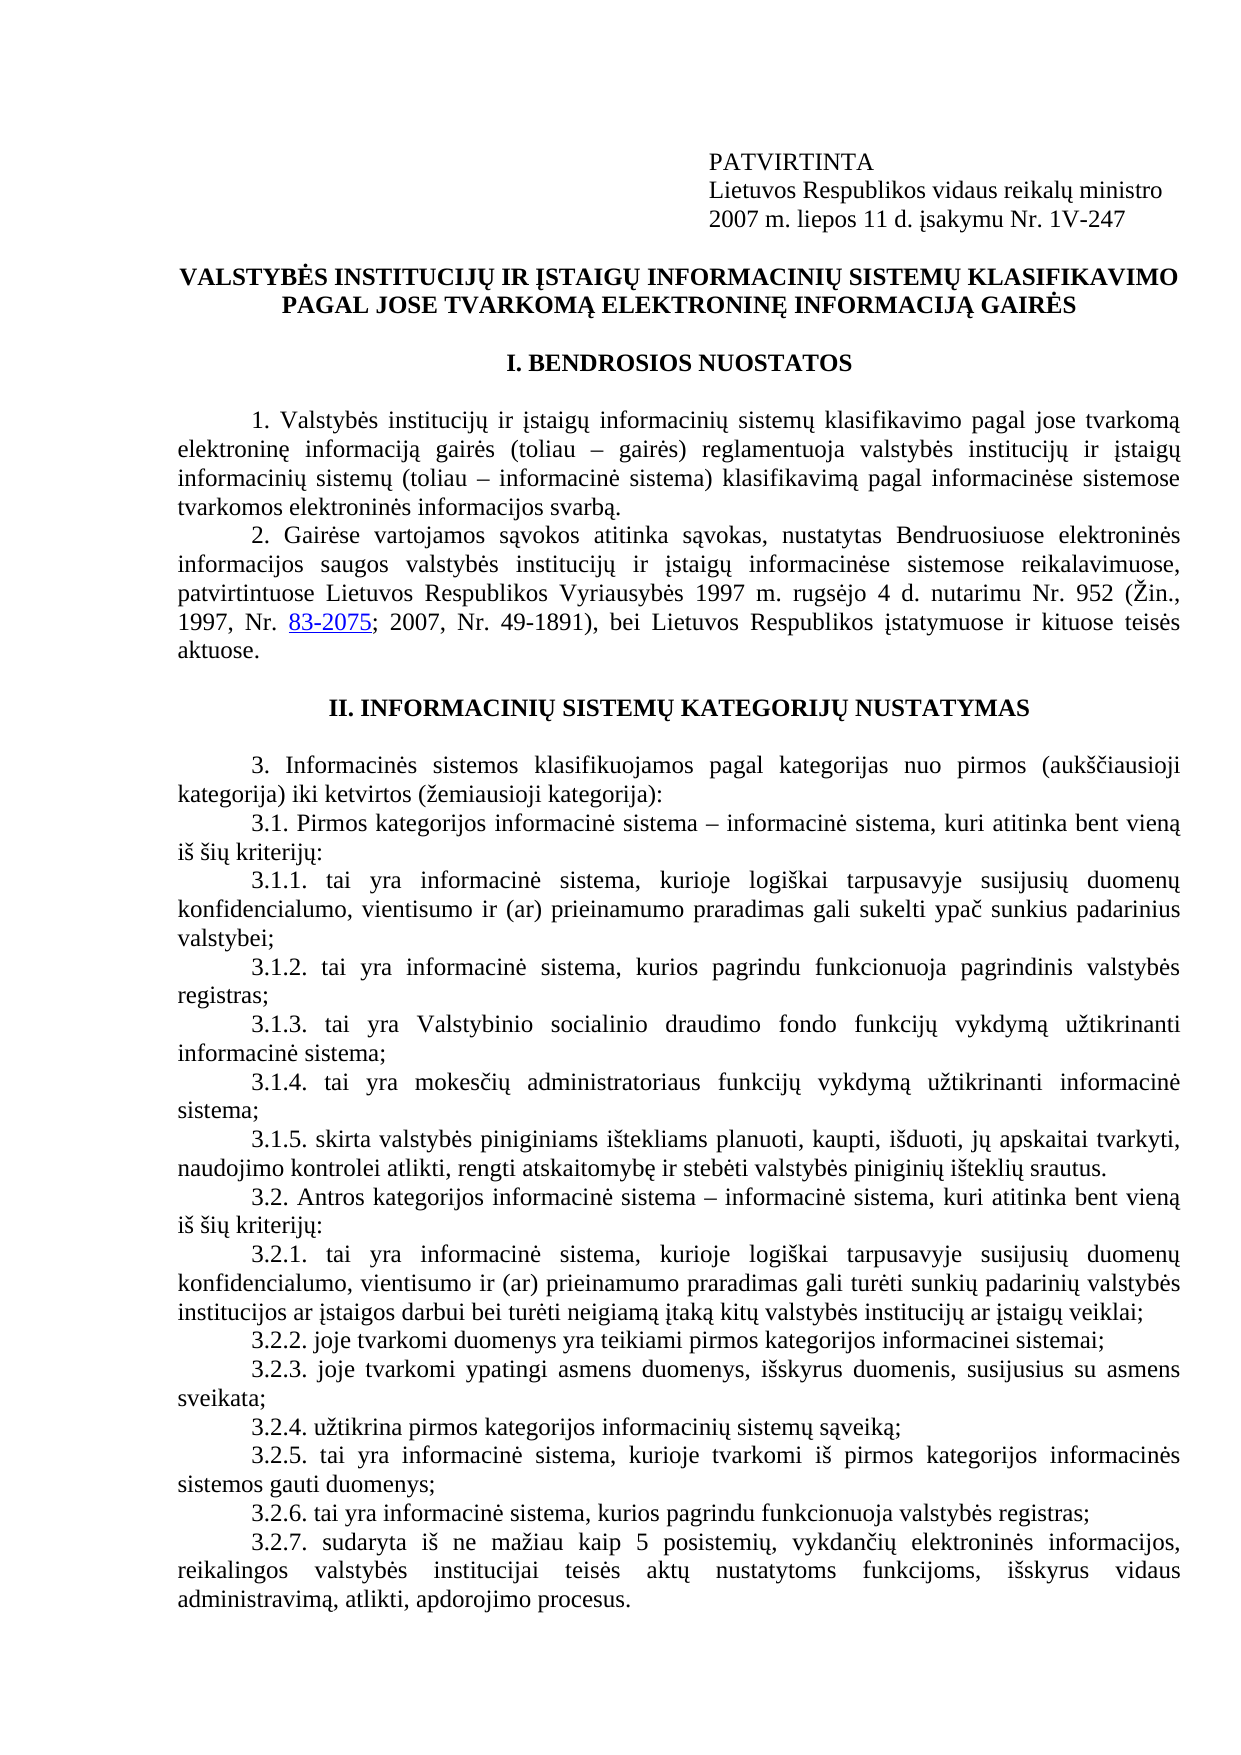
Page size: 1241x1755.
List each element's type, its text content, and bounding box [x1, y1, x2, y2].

text VALSTYBĖS INSTITUCIJŲ IR ĮSTAIGŲ INFORMACINIŲ SISTEMŲ KLASIFIKAVIMO PAGAL JOSE TVARKOMĄ ELEKTRONINĘ INFORMACIJĄ GAIRĖS [177, 262, 1181, 319]
text 3.2.2. joje tvarkomi duomenys yra teikiami pirmos kategorijos informacinei sistemai; [177, 1326, 1181, 1354]
text Lietuvos Respublikos vidaus reikalų ministro [177, 176, 1181, 204]
text 3.1.4. tai yra mokesčių administratoriaus funkcijų vykdymą užtikrinanti informacinė sistema; [177, 1067, 1181, 1124]
text 3.1.5. skirta valstybės piniginiams ištekliams planuoti, kaupti, išduoti, jų apskaitai tvarkyti, naudojimo kontrolei atlikti, rengti atskaitomybę ir stebėti valstybės piniginių išteklių srautus. [177, 1124, 1181, 1182]
text 1. Valstybės institucijų ir įstaigų informacinių sistemų klasifikavimo pagal jose tvarkomą elektroninę informaciją gairės (toliau – gairės) reglamentuoja valstybės institucijų ir įstaigų informacinių sistemų (toliau – informacinė sistema) klasifikavimą pagal informacinėse sistemose tvarkomos elektroninės informacijos svarbą. [177, 406, 1181, 521]
text 3.2.4. užtikrina pirmos kategorijos informacinių sistemų sąveiką; [177, 1412, 1181, 1441]
text 2007 m. liepos 11 d. įsakymu Nr. 1V-247 [177, 204, 1181, 233]
text II. INFORMACINIŲ SISTEMŲ KATEGORIJŲ NUSTATYMAS [177, 693, 1181, 722]
text 3. Informacinės sistemos klasifikuojamos pagal kategorijas nuo pirmos (aukščiausioji kategorija) iki ketvirtos (žemiausioji kategorija): [177, 751, 1181, 808]
text I. BENDROSIOS NUOSTATOS [177, 348, 1181, 377]
text 3.1.1. tai yra informacinė sistema, kurioje logiškai tarpusavyje susijusių duomenų konfidencialumo, vientisumo ir (ar) prieinamumo praradimas gali sukelti ypač sunkius padarinius valstybei; [177, 866, 1181, 952]
text 3.1.3. tai yra Valstybinio socialinio draudimo fondo funkcijų vykdymą užtikrinanti informacinė sistema; [177, 1009, 1181, 1067]
text 3.2.6. tai yra informacinė sistema, kurios pagrindu funkcionuoja valstybės registras; [177, 1498, 1181, 1527]
text 3.2. Antros kategorijos informacinė sistema – informacinė sistema, kuri atitinka bent vieną iš šių kriterijų: [177, 1182, 1181, 1239]
text 3.2.5. tai yra informacinė sistema, kurioje tvarkomi iš pirmos kategorijos informacinės sistemos gauti duomenys; [177, 1441, 1181, 1498]
text 3.1. Pirmos kategorijos informacinė sistema – informacinė sistema, kuri atitinka bent vieną iš šių kriterijų: [177, 808, 1181, 866]
text 3.1.2. tai yra informacinė sistema, kurios pagrindu funkcionuoja pagrindinis valstybės registras; [177, 952, 1181, 1009]
text 3.2.1. tai yra informacinė sistema, kurioje logiškai tarpusavyje susijusių duomenų konfidencialumo, vientisumo ir (ar) prieinamumo praradimas gali turėti sunkių padarinių valstybės institucijos ar įstaigos darbui bei turėti neigiamą įtaką kitų valstybės institucijų ar įstaigų veiklai; [177, 1239, 1181, 1326]
text 2. Gairėse vartojamos sąvokos atitinka sąvokas, nustatytas Bendruosiuose elektroninės informacijos saugos valstybės institucijų ir įstaigų informacinėse sistemose reikalavimuose, patvirtintuose Lietuvos Respublikos Vyriausybės 1997 m. rugsėjo 4 d. nutarimu Nr. 952 (Žin., 1997, Nr. 83-2075; 2007, Nr. 49-1891), bei Lietuvos Respublikos įstatymuose ir kituose teisės aktuose. [177, 521, 1181, 664]
text PATVIRTINTA [177, 147, 1181, 176]
text 3.2.3. joje tvarkomi ypatingi asmens duomenys, išskyrus duomenis, susijusius su asmens sveikata; [177, 1354, 1181, 1412]
text 3.2.7. sudaryta iš ne mažiau kaip 5 posistemių, vykdančių elektroninės informacijos, reikalingos valstybės institucijai teisės aktų nustatytoms funkcijoms, išskyrus vidaus administravimą, atlikti, apdorojimo procesus. [177, 1527, 1181, 1613]
